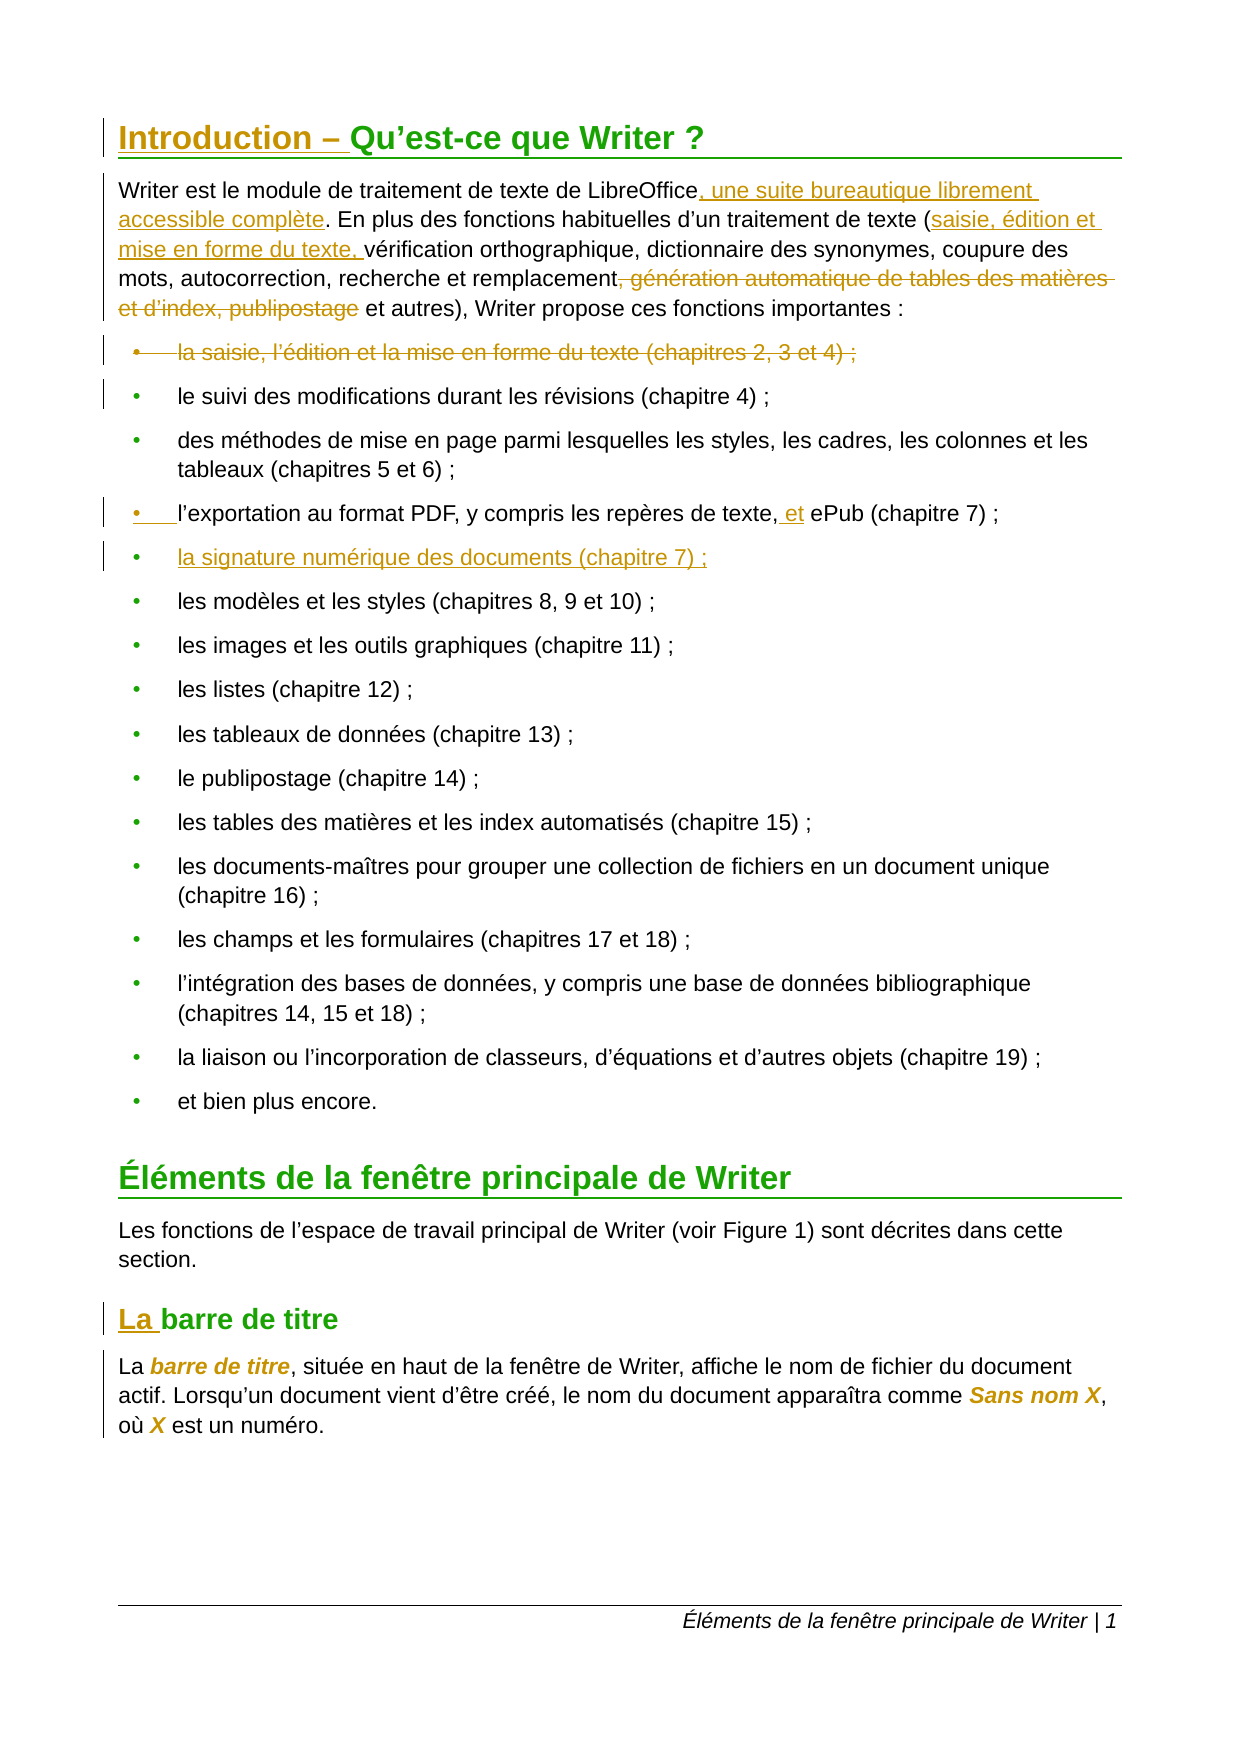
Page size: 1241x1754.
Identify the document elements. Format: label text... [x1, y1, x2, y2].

text Les fonctions de l’espace de travail principal de Writer (voir Figure 1) sont décrites dans cette section. [118, 1214, 1122, 1273]
list l’intégration des bases de données, y compris une base de données bibliographique (chapitres 14, 15 et 18) ; [133, 967, 1122, 1026]
list l’exportation au format PDF, y compris les repères de texte, et ePub (chapitre 7) ; [133, 497, 1122, 527]
list des méthodes de mise en page parmi lesquelles les styles, les cadres, les colonnes et les tableaux (chapitres 5 et 6) ; [133, 423, 1122, 482]
list les documents-maîtres pour grouper une collection de fichiers en un document unique (chapitre 16) ; [133, 849, 1122, 908]
list les tables des matières et les index automatisés (chapitre 15) ; [133, 806, 1122, 835]
list les listes (chapitre 12) ; [133, 673, 1122, 703]
list le suivi des modifications durant les révisions (chapitre 4) ; [694, 354, 839, 365]
subtitle Introduction – Qu’est-ce que Writer ? [118, 118, 1122, 157]
list les modèles et les styles (chapitres 8, 9 et 10) ; [133, 585, 1122, 615]
list le suivi des modifications durant les révisions (chapitre 4) ; [133, 335, 1122, 365]
text Writer est le module de traitement de texte de LibreOffice, une suite bureautique librement accessible complète. En plus des fonctions habituelles d’un traitement de texte (saisie, édition et mise en forme du texte, vérification orthographique, dictionnaire des synonymes, coupure des mots, autocorrection, recherche et remplacement et autres), Writer propose ces fonctions importantes : [118, 173, 1122, 321]
list et bien plus encore. [133, 1085, 1122, 1114]
list le publipostage (chapitre 14) ; [133, 761, 1122, 791]
list les images et les outils graphiques (chapitre 11) ; [133, 629, 1122, 659]
list la signature numérique des documents (chapitre 7) ; [133, 541, 1122, 571]
list les champs et les formulaires (chapitres 17 et 18) ; [133, 923, 1122, 953]
subtitle La barre de titre [118, 1302, 1122, 1335]
list les tableaux de données (chapitre 13) ; [133, 717, 1122, 747]
list la liaison ou l’incorporation de classeurs, d’équations et d’autres objets (chapitre 19) ; [133, 1041, 1122, 1070]
text La barre de titre, située en haut de la fenêtre de Writer, affiche le nom de fichier du document actif. Lorsqu’un document vient d’être créé, le nom du document apparaîtra comme Sans nom X, où X est un numéro. [118, 1350, 1122, 1438]
list le suivi des modifications durant les révisions (chapitre 4) ; [133, 354, 651, 365]
subtitle Éléments de la fenêtre principale de Writer [118, 1158, 1122, 1197]
